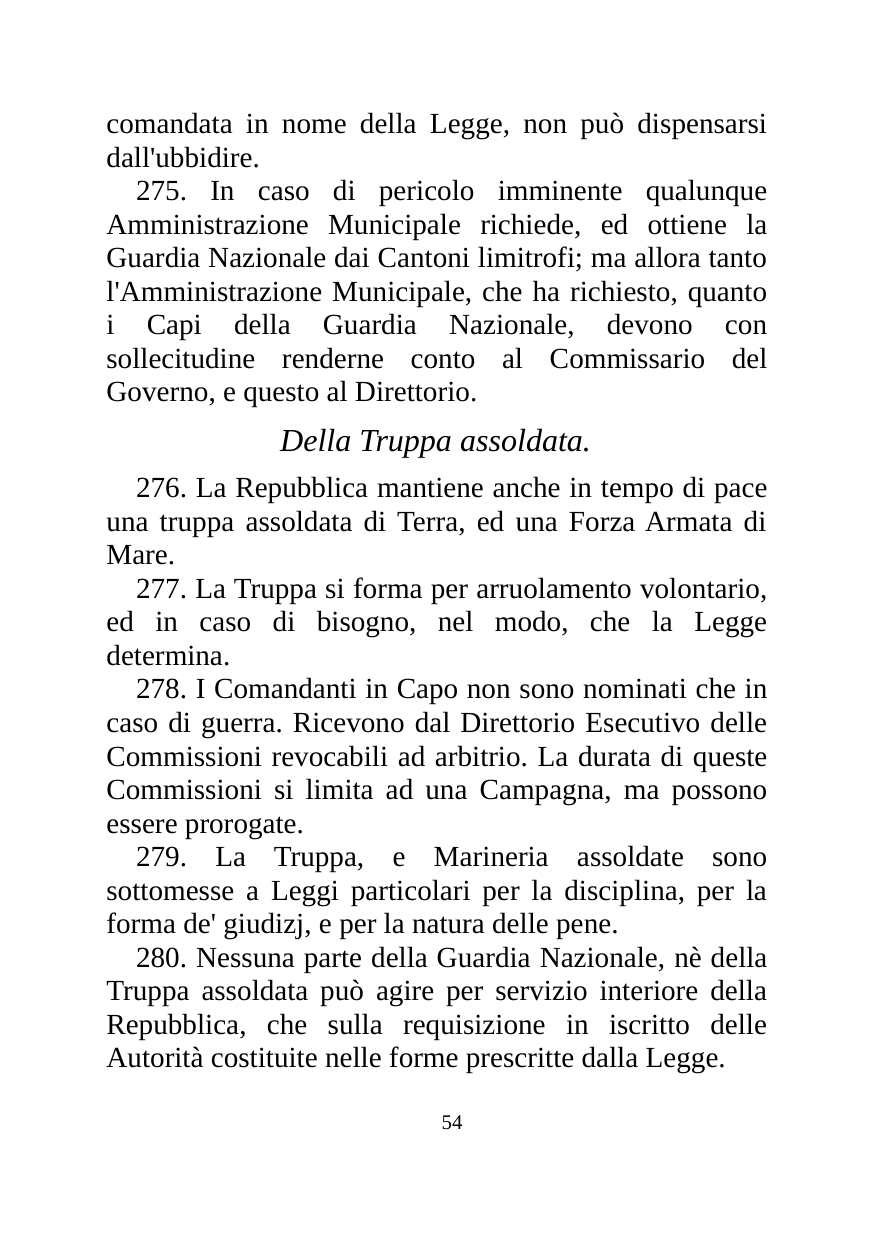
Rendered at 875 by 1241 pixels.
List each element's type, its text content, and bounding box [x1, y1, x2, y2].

text 276. La Repubblica mantiene anche in tempo di pace una truppa assoldata di Terra, ed una Forza Armata di Mare. [106, 470, 768, 571]
text comandata in nome della Legge, non può dispensarsi dall'ubbidire. [106, 106, 768, 173]
text 275. In caso di pericolo imminente qualunque Amministrazione Municipale richiede, ed ottiene la Guardia Nazionale dai Cantoni limitrofi; ma allora tanto l'Amministrazione Municipale, che ha richiesto, quanto i Capi della Guardia Nazionale, devono con sollecitudine renderne conto al Commissario del Governo, e questo al Direttorio. [106, 173, 768, 408]
text 280. Nessuna parte della Guardia Nazionale, nè della Truppa assoldata può agire per servizio interiore della Repubblica, che sulla requisizione in iscritto delle Autorità costituite nelle forme prescritte dalla Legge. [106, 940, 768, 1074]
text 277. La Truppa si forma per arruolamento volontario, ed in caso di bisogno, nel modo, che la Legge determina. [106, 571, 768, 672]
subtitle Della Truppa assoldata. [106, 421, 768, 458]
text 279. La Truppa, e Marineria assoldate sono sottomesse a Leggi particolari per la disciplina, per la forma de' giudizj, e per la natura delle pene. [106, 839, 768, 940]
text 278. I Comandanti in Capo non sono nominati che in caso di guerra. Ricevono dal Direttorio Esecutivo delle Commissioni revocabili ad arbitrio. La durata di queste Commissioni si limita ad una Campagna, ma possono essere prorogate. [106, 672, 768, 839]
